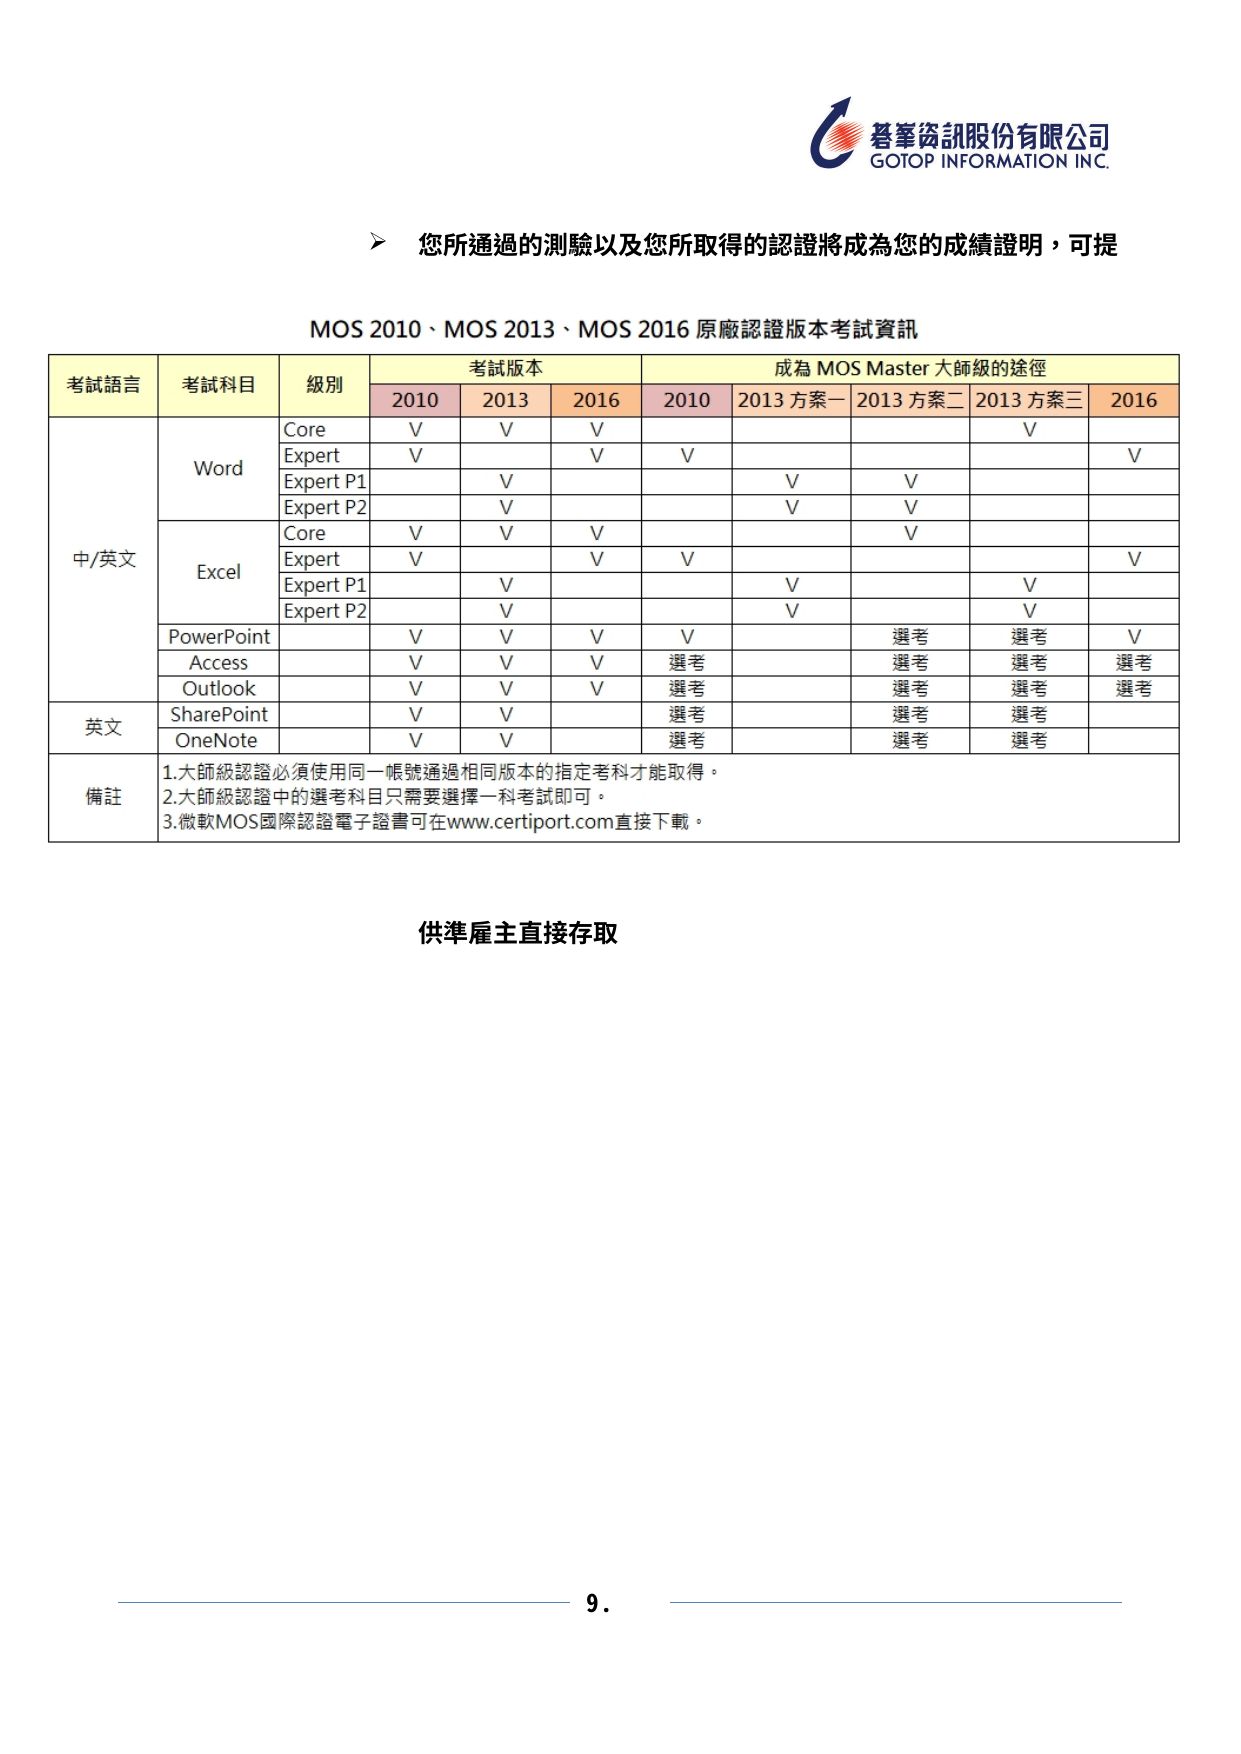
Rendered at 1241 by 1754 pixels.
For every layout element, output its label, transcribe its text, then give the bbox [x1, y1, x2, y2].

list 供準雇主直接存取 [368, 858, 1122, 952]
list 您所通過的測驗以及您所取得的認證將成為您的成績證明，可提 [368, 202, 1122, 307]
